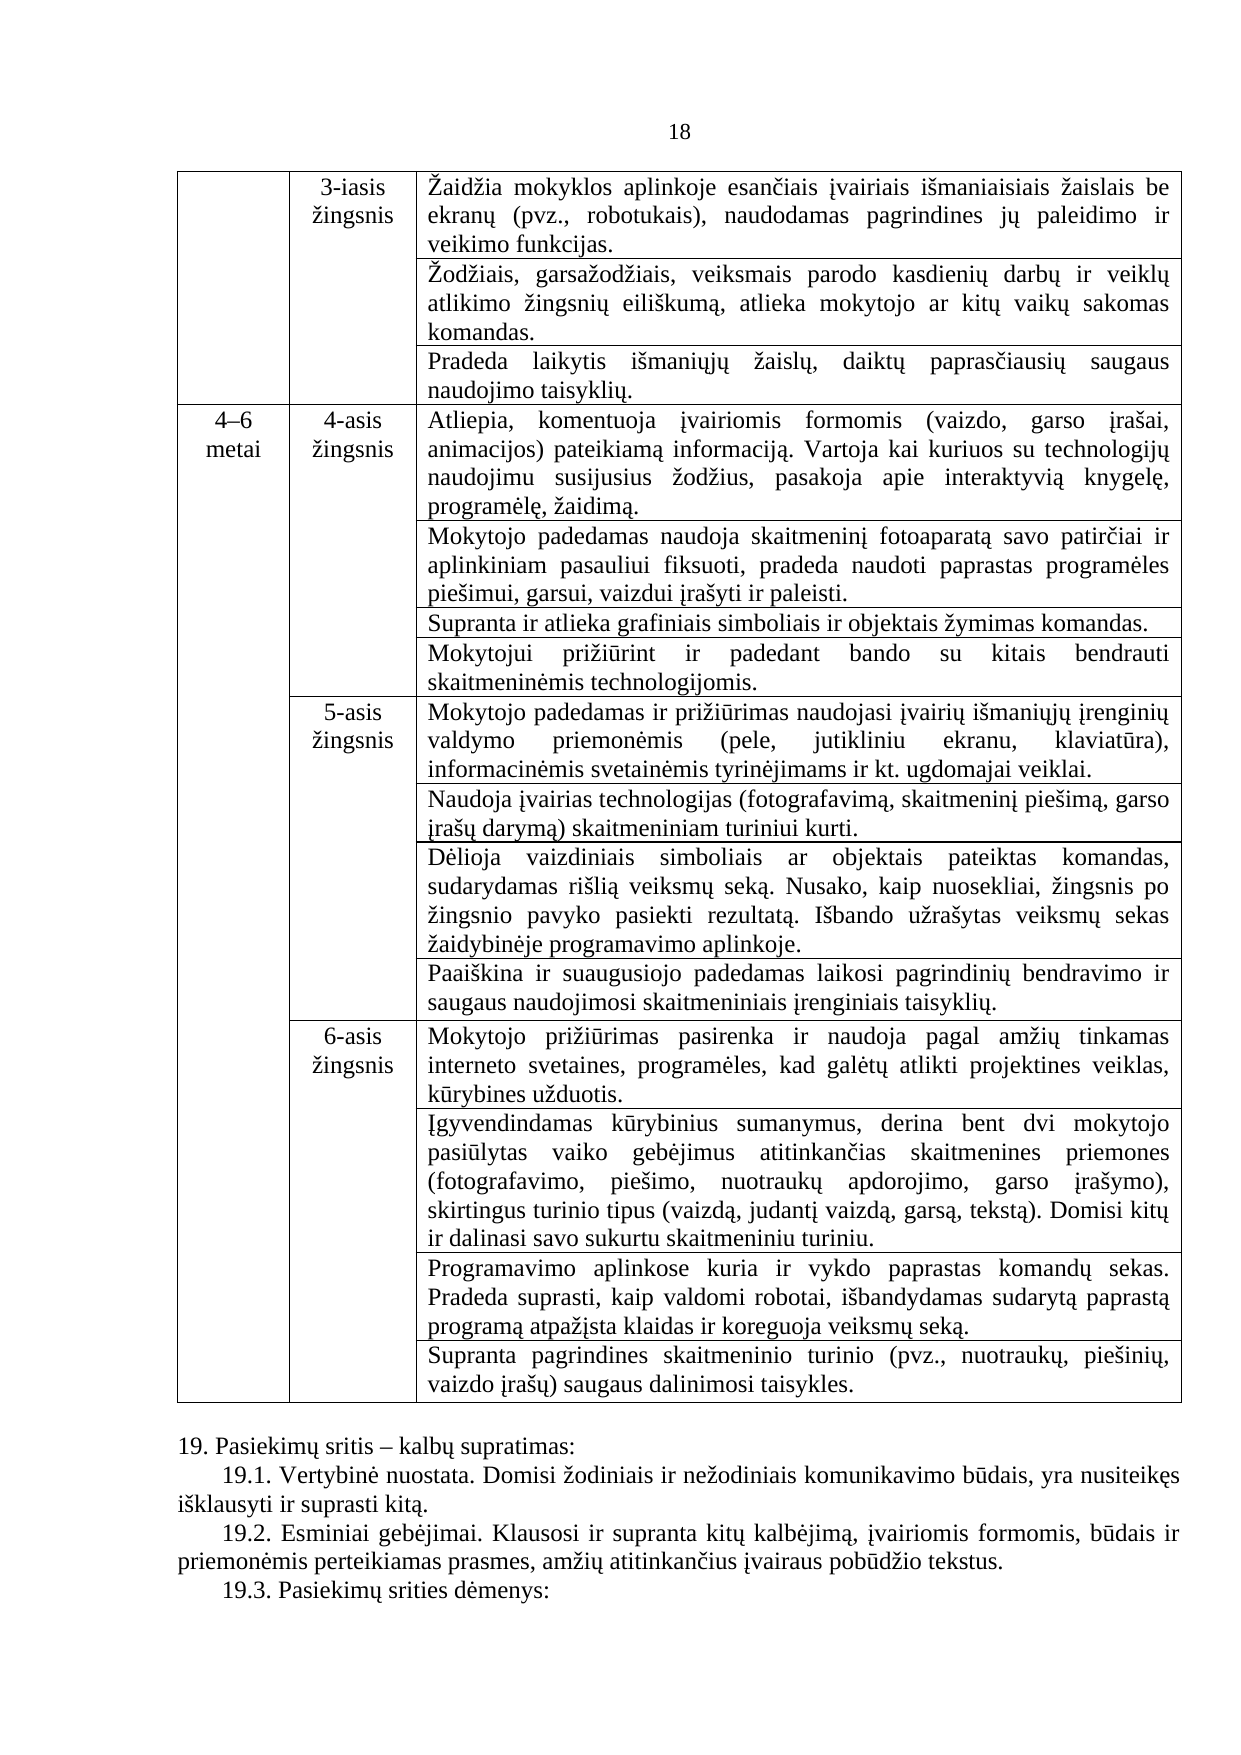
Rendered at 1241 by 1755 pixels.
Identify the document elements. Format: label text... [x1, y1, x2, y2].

table_cell [178, 172, 289, 404]
table_cell Žodžiais, garsažodžiais, veiksmais parodo kasdienių darbų ir veiklų atlikimo žingsnių eiliškumą, atlieka mokytojo ar kitų vaikų sakomas komandas. [417, 259, 1181, 345]
text 19.1. Vertybinė nuostata. Domisi žodiniais ir nežodiniais komunikavimo būdais, yra nusiteikęs išklausyti ir suprasti kitą. [177, 1460, 1181, 1518]
table_cell Pradeda laikytis išmaniųjų žaislų, daiktų paprasčiausių saugaus naudojimo taisyklių. [417, 346, 1181, 404]
table_cell Mokytojo padedamas ir prižiūrimas naudojasi įvairių išmaniųjų įrenginių valdymo priemonėmis (pele, jutikliniu ekranu, klaviatūra), informacinėmis svetainėmis tyrinėjimams ir kt. ugdomajai veiklai. [417, 697, 1181, 783]
table_cell Dėlioja vaizdiniais simboliais ar objektais pateiktas komandas, sudarydamas rišlią veiksmų seką. Nusako, kaip nuosekliai, žingsnis po žingsnio pavyko pasiekti rezultatą. Išbando užrašytas veiksmų sekas žaidybinėje programavimo aplinkoje. [417, 843, 1181, 957]
table_cell Programavimo aplinkose kuria ir vykdo paprastas komandų sekas. Pradeda suprasti, kaip valdomi robotai, išbandydamas sudarytą paprastą programą atpažįsta klaidas ir koreguoja veiksmų seką. [417, 1253, 1181, 1339]
text 19.2. Esminiai gebėjimai. Klausosi ir supranta kitų kalbėjimą, įvairiomis formomis, būdais ir priemonėmis perteikiamas prasmes, amžių atitinkančius įvairaus pobūdžio tekstus. [177, 1518, 1181, 1575]
table_cell Naudoja įvairias technologijas (fotografavimą, skaitmeninį piešimą, garso įrašų darymą) skaitmeniniam turiniui kurti. [417, 784, 1181, 841]
table_cell 3-iasis žingsnis [290, 172, 416, 404]
text 19.3. Pasiekimų srities dėmenys: [177, 1575, 1181, 1604]
table_cell Mokytojo prižiūrimas pasirenka ir naudoja pagal amžių tinkamas interneto svetaines, programėles, kad galėtų atlikti projektines veiklas, kūrybines užduotis. [417, 1021, 1181, 1107]
text 19. Pasiekimų sritis – kalbų supratimas: [177, 1431, 1181, 1460]
table_cell Mokytojo padedamas naudoja skaitmeninį fotoaparatą savo patirčiai ir aplinkiniam pasauliui fiksuoti, pradeda naudoti paprastas programėles piešimui, garsui, vaizdui įrašyti ir paleisti. [417, 521, 1181, 607]
table_cell 5-asis žingsnis [290, 697, 416, 1020]
table_cell Atliepia, komentuoja įvairiomis formomis (vaizdo, garso įrašai, animacijos) pateikiamą informaciją. Vartoja kai kuriuos su technologijų naudojimu susijusius žodžius, pasakoja apie interaktyvią knygelę, programėlę, žaidimą. [417, 405, 1181, 520]
table_cell Supranta pagrindines skaitmeninio turinio (pvz., nuotraukų, piešinių, vaizdo įrašų) saugaus dalinimosi taisykles. [417, 1341, 1181, 1402]
table_cell Paaiškina ir suaugusiojo padedamas laikosi pagrindinių bendravimo ir saugaus naudojimosi skaitmeniniais įrenginiais taisyklių. [417, 959, 1181, 1020]
table_cell Įgyvendindamas kūrybinius sumanymus, derina bent dvi mokytojo pasiūlytas vaiko gebėjimus atitinkančias skaitmenines priemones (fotografavimo, piešimo, nuotraukų apdorojimo, garso įrašymo), skirtingus turinio tipus (vaizdą, judantį vaizdą, garsą, tekstą). Domisi kitų ir dalinasi savo sukurtu skaitmeniniu turiniu. [417, 1109, 1181, 1252]
table_cell Žaidžia mokyklos aplinkoje esančiais įvairiais išmaniaisiais žaislais be ekranų (pvz., robotukais), naudodamas pagrindines jų paleidimo ir veikimo funkcijas. [417, 172, 1181, 258]
table_cell Supranta ir atlieka grafiniais simboliais ir objektais žymimas komandas. [417, 608, 1181, 637]
table_cell 4–6 metai [178, 405, 289, 1402]
table_cell 6-asis žingsnis [290, 1021, 416, 1402]
table_cell Mokytojui prižiūrint ir padedant bando su kitais bendrauti skaitmeninėmis technologijomis. [417, 638, 1181, 696]
table_cell 4-asis žingsnis [290, 405, 416, 696]
